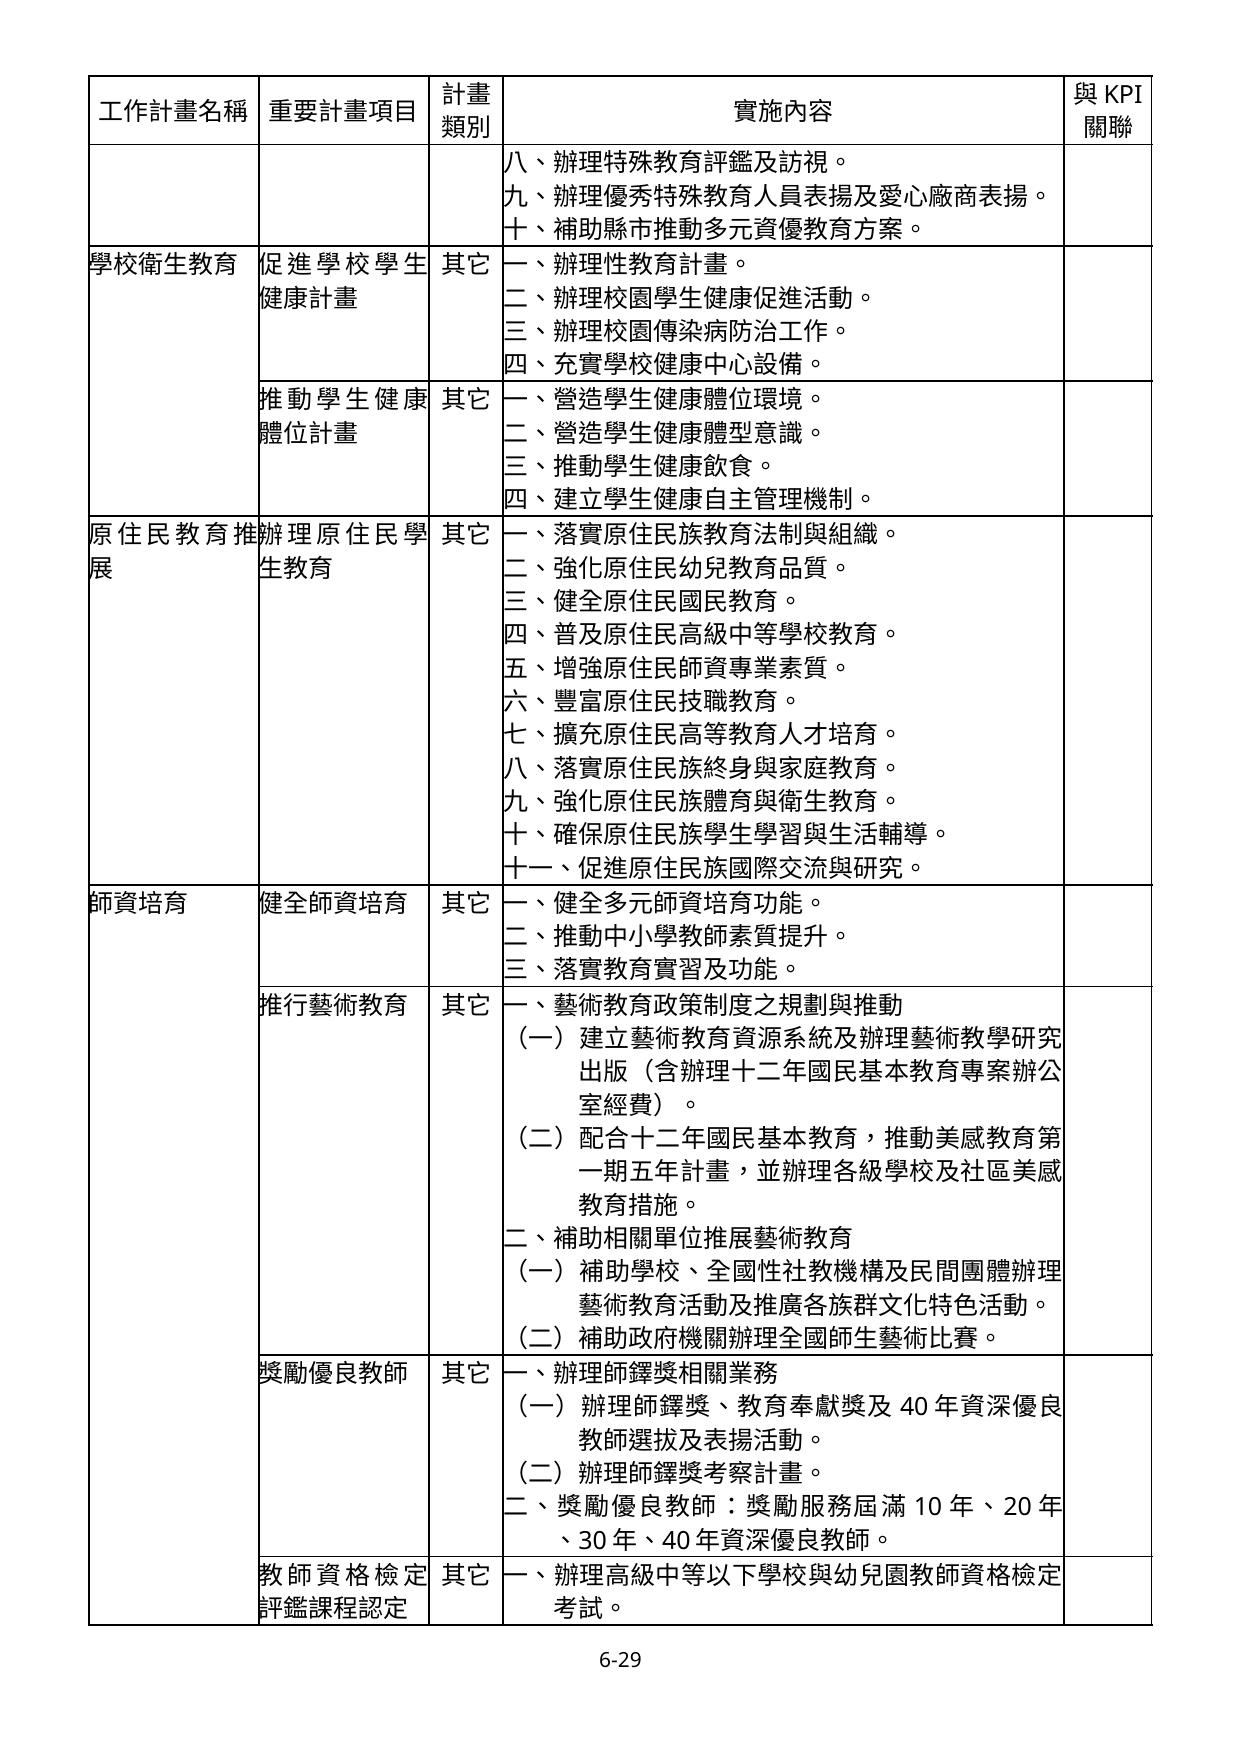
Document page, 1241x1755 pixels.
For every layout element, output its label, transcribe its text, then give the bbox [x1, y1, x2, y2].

table_cell [1065, 987, 1151, 1354]
table_cell 健全師資培育 [260, 886, 428, 986]
table_cell 獎勵優良教師 [260, 1356, 428, 1556]
table_cell [1065, 1557, 1151, 1624]
table_cell 教師資格檢定評鑑課程認定 [260, 1557, 428, 1624]
table_header 實施內容 [504, 77, 1063, 143]
table_header 重要計畫項目 [260, 77, 428, 143]
table_cell 其它 [430, 886, 502, 986]
table_cell 其它 [430, 1557, 502, 1624]
table_cell 其它 [430, 1356, 502, 1556]
table_cell 辦理原住民學生教育 [260, 517, 428, 884]
table_cell 其它 [430, 247, 502, 380]
table_cell 學校衛生教育 [90, 247, 258, 515]
table_cell [1065, 886, 1151, 986]
table_header 工作計畫名稱 [90, 77, 258, 143]
table_cell [1065, 382, 1151, 515]
table_cell 其它 [430, 517, 502, 884]
table_cell 一、健全多元師資培育功能。 二、推動中小學教師素質提升。 三、落實教育實習及功能。 [504, 886, 1063, 986]
table_cell 一、營造學生健康體位環境。 二、營造學生健康體型意識。 三、推動學生健康飲食。 四、建立學生健康自主管理機制。 [504, 382, 1063, 515]
table_cell [430, 145, 502, 245]
table_cell 八、辦理特殊教育評鑑及訪視。 九、辦理優秀特殊教育人員表揚及愛心廠商表揚。 十、補助縣市推動多元資優教育方案。 [504, 145, 1063, 245]
table_cell 一、辦理性教育計畫。 二、辦理校園學生健康促進活動。 三、辦理校園傳染病防治工作。 四、充實學校健康中心設備。 [504, 247, 1063, 380]
table_cell 一、辦理高級中等以下學校與幼兒園教師資格檢定考試。 [504, 1557, 1063, 1624]
table_header 計畫類別 [430, 77, 502, 143]
table_cell 推行藝術教育 [260, 987, 428, 1354]
table_cell [1065, 145, 1151, 245]
table_cell 促進學校學生健康計畫 [260, 247, 428, 380]
table_cell [1065, 517, 1151, 884]
table_cell 一、藝術教育政策制度之規劃與推動 （一）建立藝術教育資源系統及辦理藝術教學研究出版（含辦理十二年國民基本教育專案辦公室經費）。 （二）配合十二年國民基本教育，推動美感教育第一期五年計畫，並辦理各級學校及社區美感教育措施。 二、補助相關單位推展藝術教育 （一）補助學校、全國性社教機構及民間團體辦理藝術教育活動及推廣各族群文化特色活動。 （二）補助政府機關辦理全國師生藝術比賽。 [504, 987, 1063, 1354]
table_cell 師資培育 [90, 886, 258, 1624]
table_cell 其它 [430, 382, 502, 515]
table_cell [260, 145, 428, 245]
table_cell [90, 145, 258, 245]
table_header 與KPI關聯 [1065, 77, 1151, 143]
table_cell 推動學生健康體位計畫 [260, 382, 428, 515]
table_cell 一、辦理師鐸獎相關業務 （一）辦理師鐸獎、教育奉獻獎及40年資深優良教師選拔及表揚活動。 （二）辦理師鐸獎考察計畫。 二、獎勵優良教師：獎勵服務屆滿10年、20年、30年、40年資深優良教師。 [504, 1356, 1063, 1556]
table_cell [1065, 1356, 1151, 1556]
table_cell 一、落實原住民族教育法制與組織。 二、強化原住民幼兒教育品質。 三、健全原住民國民教育。 四、普及原住民高級中等學校教育。 五、增強原住民師資專業素質。 六、豐富原住民技職教育。 七、擴充原住民高等教育人才培育。 八、落實原住民族終身與家庭教育。 九、強化原住民族體育與衛生教育。 十、確保原住民族學生學習與生活輔導。 十一、促進原住民族國際交流與研究。 [504, 517, 1063, 884]
table_cell [1065, 247, 1151, 380]
table_cell 原住民教育推展 [90, 517, 258, 884]
table_cell 其它 [430, 987, 502, 1354]
